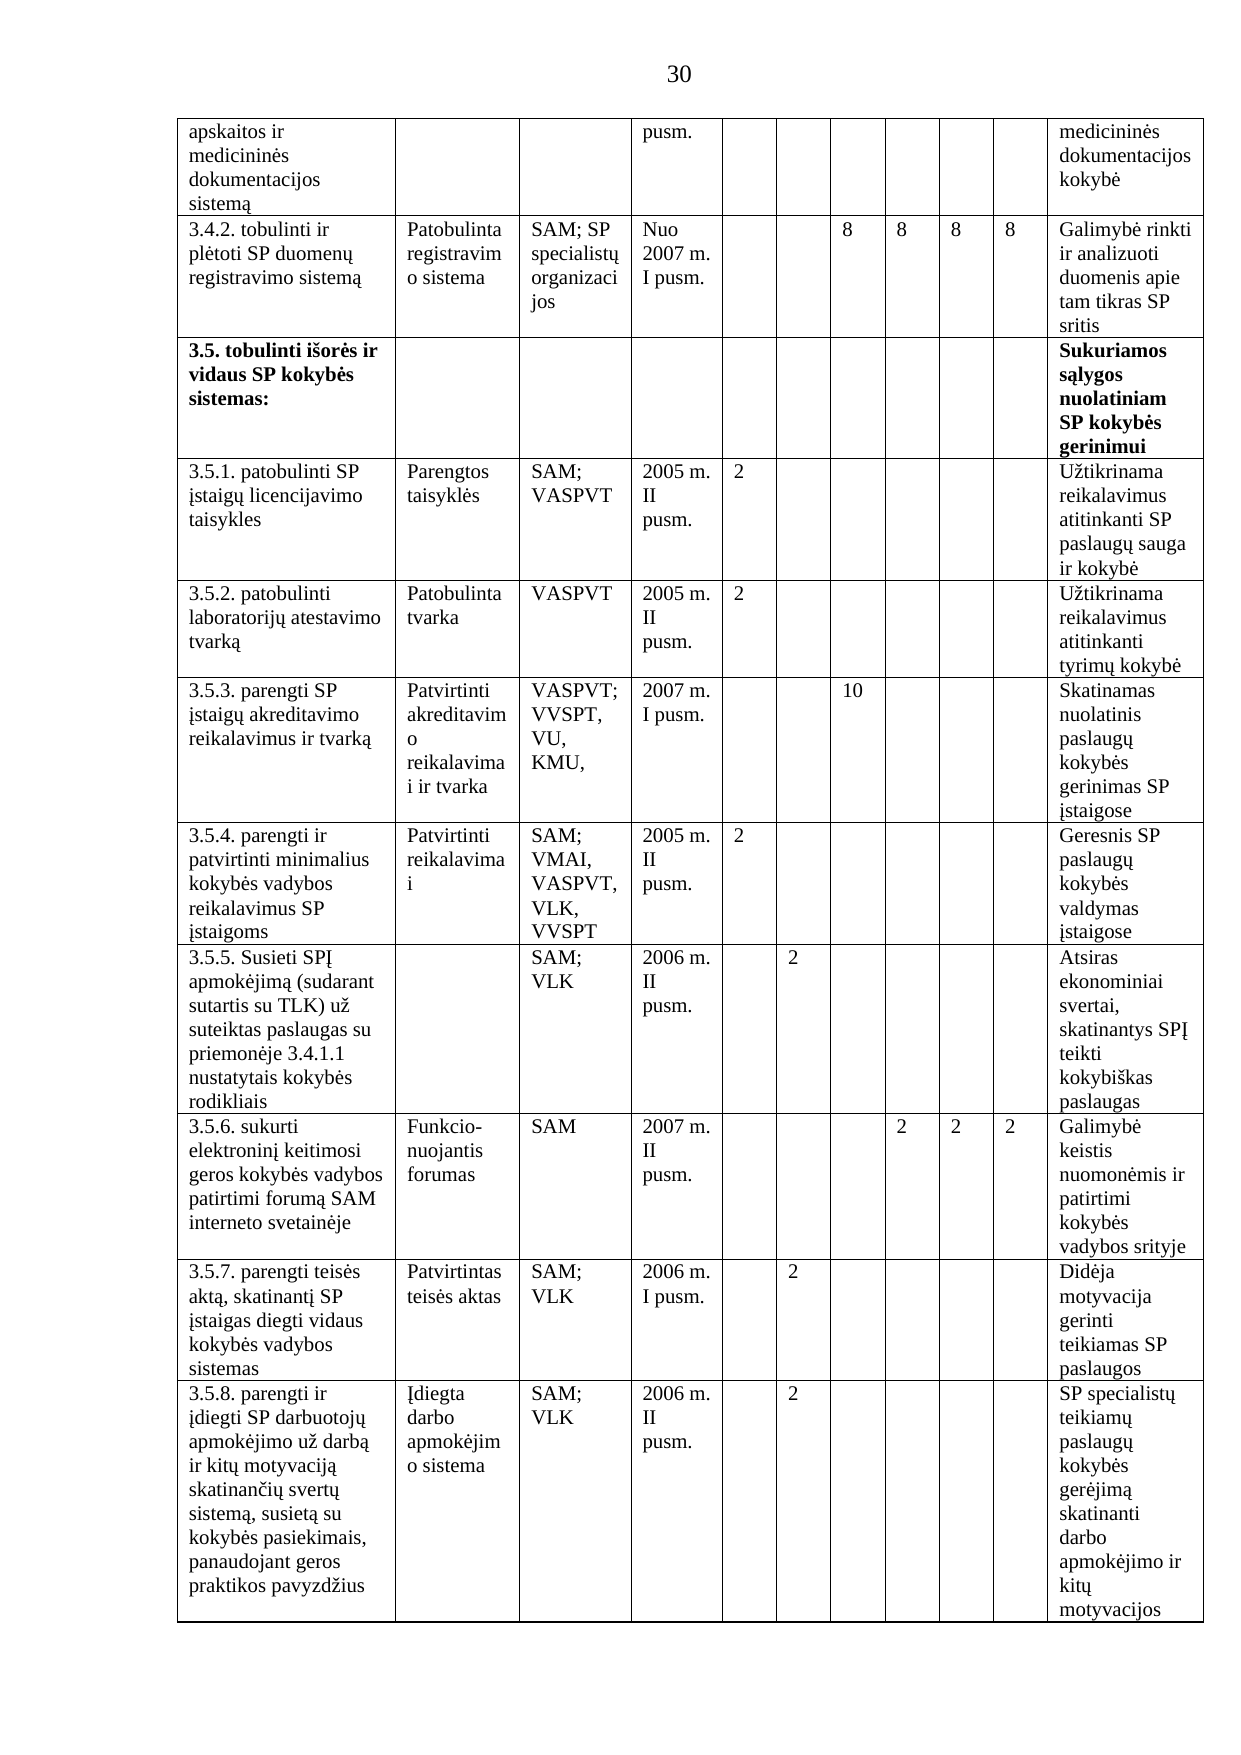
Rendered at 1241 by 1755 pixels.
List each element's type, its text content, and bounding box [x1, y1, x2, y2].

table_cell [777, 119, 830, 215]
table_cell [723, 1260, 776, 1380]
table_cell [994, 581, 1047, 677]
table_cell 3.5. tobulinti išorės ir vidaus SP kokybės sistemas: [178, 338, 395, 458]
table_cell 8 [886, 216, 939, 337]
table_cell [994, 459, 1047, 579]
table_cell [777, 1114, 830, 1258]
table_cell Nuo 2007 m. I pusm. [632, 216, 722, 337]
table_cell 2006 m. II pusm. [632, 945, 722, 1113]
table_cell [940, 678, 993, 822]
table_cell [886, 945, 939, 1113]
table_cell [723, 119, 776, 215]
table_cell 2 [940, 1114, 993, 1258]
table_cell [831, 1381, 885, 1621]
table_cell [777, 581, 830, 677]
table_cell Užtikrinama reikalavimus atitinkanti SP paslaugų sauga ir kokybė [1048, 459, 1203, 579]
table_cell Funkcio- nuojantis forumas [396, 1114, 519, 1258]
table_cell 2 [777, 1260, 830, 1380]
table_cell Patobulinta registravimo sistema [396, 216, 519, 337]
table_cell 2 [723, 459, 776, 579]
table_cell [994, 119, 1047, 215]
table_cell Patvirtinti reikalavimai [396, 823, 519, 943]
table_cell [396, 945, 519, 1113]
table_cell [886, 459, 939, 579]
table_cell Patvirtintas teisės aktas [396, 1260, 519, 1380]
table_cell Geresnis SP paslaugų kokybės valdymas įstaigose [1048, 823, 1203, 943]
table_cell medicininės dokumentacijos kokybė [1048, 119, 1203, 215]
table_cell Parengtos taisyklės [396, 459, 519, 579]
table_cell [994, 678, 1047, 822]
table_cell [777, 216, 830, 337]
table_cell 3.5.6. sukurti elektroninį keitimosi geros kokybės vadybos patirtimi forumą SAM interneto svetainėje [178, 1114, 395, 1258]
table_cell Galimybė rinkti ir analizuoti duomenis apie tam tikras SP sritis [1048, 216, 1203, 337]
table_cell [886, 119, 939, 215]
table_cell [723, 216, 776, 337]
table_cell [777, 459, 830, 579]
table_cell SAM [520, 1114, 631, 1258]
table_cell SAM; VLK [520, 1260, 631, 1380]
table_cell VASPVT; VVSPT, VU, KMU, [520, 678, 631, 822]
table_cell [831, 823, 885, 943]
table_cell [940, 1260, 993, 1380]
table_cell SAM; VLK [520, 1381, 631, 1621]
table_cell [777, 823, 830, 943]
table_cell 3.5.8. parengti ir įdiegti SP darbuotojų apmokėjimo už darbą ir kitų motyvaciją skatinančių svertų sistemą, susietą su kokybės pasiekimais, panaudojant geros praktikos pavyzdžius [178, 1381, 395, 1621]
table_cell [940, 338, 993, 458]
table_cell 2007 m. II pusm. [632, 1114, 722, 1258]
table_cell 2 [886, 1114, 939, 1258]
table_cell Didėja motyvacija gerinti teikiamas SP paslaugos [1048, 1260, 1203, 1380]
table_cell Skatinamas nuolatinis paslaugų kokybės gerinimas SP įstaigose [1048, 678, 1203, 822]
table_cell [886, 823, 939, 943]
table_cell Galimybė keistis nuomonėmis ir patirtimi kokybės vadybos srityje [1048, 1114, 1203, 1258]
table_cell [723, 1114, 776, 1258]
table_cell [723, 338, 776, 458]
table_cell 8 [940, 216, 993, 337]
table_cell [723, 945, 776, 1113]
table_cell [886, 1260, 939, 1380]
table_cell Sukuriamos sąlygos nuolatiniam SP kokybės gerinimui [1048, 338, 1203, 458]
table_cell [886, 678, 939, 822]
table_cell SAM; SP specialistų organizacijos [520, 216, 631, 337]
table_cell 2 [777, 945, 830, 1113]
table_cell SAM; VLK [520, 945, 631, 1113]
table_cell 2 [723, 581, 776, 677]
table_cell Atsiras ekonominiai svertai, skatinantys SPĮ teikti kokybiškas paslaugas [1048, 945, 1203, 1113]
table_cell [520, 338, 631, 458]
table_cell SAM; VMAI, VASPVT, VLK, VVSPT [520, 823, 631, 943]
table_cell [831, 1260, 885, 1380]
table_cell [632, 338, 722, 458]
table_cell [886, 581, 939, 677]
table_cell Užtikrinama reikalavimus atitinkanti tyrimų kokybė [1048, 581, 1203, 677]
table_cell 2006 m. II pusm. [632, 1381, 722, 1621]
table_cell Patvirtinti akreditavimo reikalavimai ir tvarka [396, 678, 519, 822]
table_cell apskaitos ir medicininės dokumentacijos sistemą [178, 119, 395, 215]
table_cell [831, 1114, 885, 1258]
table_cell 2 [777, 1381, 830, 1621]
table_cell [831, 459, 885, 579]
table_cell [777, 338, 830, 458]
table_cell [994, 945, 1047, 1113]
table_cell [777, 678, 830, 822]
table_cell [831, 119, 885, 215]
table_cell Patobulinta tvarka [396, 581, 519, 677]
table_cell 2005 m. II pusm. [632, 823, 722, 943]
table_cell [723, 678, 776, 822]
table_cell [396, 338, 519, 458]
table_cell 2 [723, 823, 776, 943]
table_cell 10 [831, 678, 885, 822]
table_cell [886, 338, 939, 458]
table_cell 8 [994, 216, 1047, 337]
table_cell [994, 338, 1047, 458]
table_cell SAM; VASPVT [520, 459, 631, 579]
table_cell [940, 1381, 993, 1621]
table_cell [994, 823, 1047, 943]
table_cell 8 [831, 216, 885, 337]
table_cell [831, 945, 885, 1113]
table_cell 2005 m. II pusm. [632, 459, 722, 579]
table_cell 3.5.3. parengti SP įstaigų akreditavimo reikalavimus ir tvarką [178, 678, 395, 822]
table_cell pusm. [632, 119, 722, 215]
table_cell 3.5.5. Susieti SPĮ apmokėjimą (sudarant sutartis su TLK) už suteiktas paslaugas su priemonėje 3.4.1.1 nustatytais kokybės rodikliais [178, 945, 395, 1113]
table_cell 2 [994, 1114, 1047, 1258]
table_cell 3.5.1. patobulinti SP įstaigų licencijavimo taisykles [178, 459, 395, 579]
table_cell [396, 119, 519, 215]
table_cell 3.5.7. parengti teisės aktą, skatinantį SP įstaigas diegti vidaus kokybės vadybos sistemas [178, 1260, 395, 1380]
table_cell Įdiegta darbo apmokėjimo sistema [396, 1381, 519, 1621]
table_cell [940, 945, 993, 1113]
table_cell 3.5.2. patobulinti laboratorijų atestavimo tvarką [178, 581, 395, 677]
table_cell [831, 338, 885, 458]
table_cell [520, 119, 631, 215]
table_cell [994, 1260, 1047, 1380]
table_cell 2005 m. II pusm. [632, 581, 722, 677]
table_cell [940, 459, 993, 579]
table_cell [723, 1381, 776, 1621]
table_cell 3.5.4. parengti ir patvirtinti minimalius kokybės vadybos reikalavimus SP įstaigoms [178, 823, 395, 943]
table_cell 2007 m. I pusm. [632, 678, 722, 822]
table_cell [940, 119, 993, 215]
table_cell [831, 581, 885, 677]
table_cell 2006 m. I pusm. [632, 1260, 722, 1380]
table_cell SP specialistų teikiamų paslaugų kokybės gerėjimą skatinanti darbo apmokėjimo ir kitų motyvacijos [1048, 1381, 1203, 1621]
table_cell [940, 823, 993, 943]
table_cell [940, 581, 993, 677]
table_cell 3.4.2. tobulinti ir plėtoti SP duomenų registravimo sistemą [178, 216, 395, 337]
table_cell [994, 1381, 1047, 1621]
table_cell VASPVT [520, 581, 631, 677]
table_cell [886, 1381, 939, 1621]
